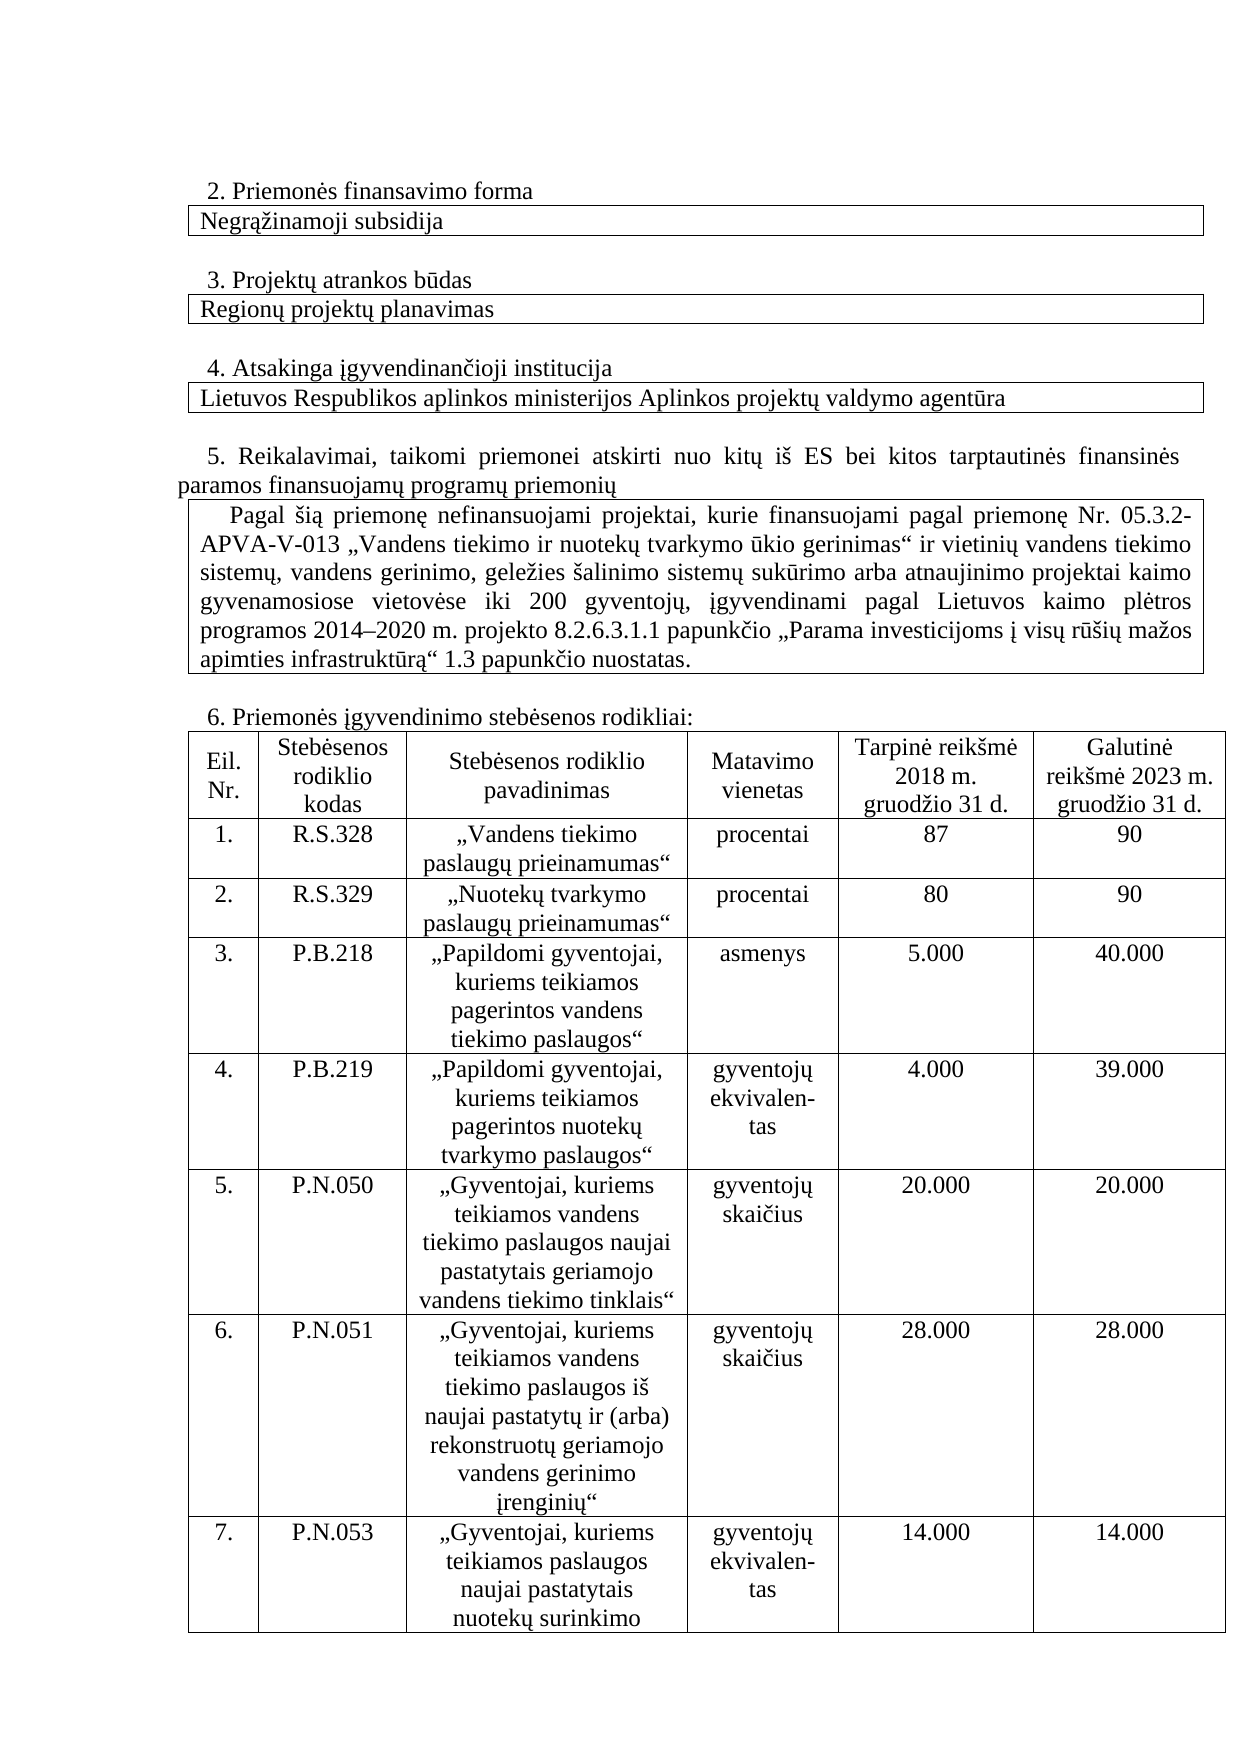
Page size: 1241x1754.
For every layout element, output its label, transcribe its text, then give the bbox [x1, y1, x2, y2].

text 2. Priemonės finansavimo forma [177, 176, 1181, 205]
table_cell 7. [189, 1517, 258, 1632]
table_cell 87 [839, 819, 1033, 878]
table_cell „Papildomi gyventojai, kuriems teikiamos pagerintos nuotekų tvarkymo paslaugos“ [407, 1054, 687, 1169]
table_cell 39.000 [1034, 1054, 1225, 1169]
text 6. Priemonės įgyvendinimo stebėsenos rodikliai: [177, 702, 1181, 731]
table_cell 3. [189, 938, 258, 1053]
table_cell procentai [688, 819, 838, 878]
table_header Lietuvos Respublikos aplinkos ministerijos Aplinkos projektų valdymo agentūra [189, 383, 1203, 412]
table_cell „Gyventojai, kuriems teikiamos paslaugos naujai pastatytais nuotekų surinkimo [407, 1517, 687, 1632]
table_cell 80 [839, 879, 1033, 937]
table_cell 2. [189, 879, 258, 937]
table_cell 1. [189, 819, 258, 878]
table_cell „Papildomi gyventojai, kuriems teikiamos pagerintos vandens tiekimo paslaugos“ [407, 938, 687, 1053]
table_cell P.N.051 [259, 1315, 406, 1516]
table_cell R.S.328 [259, 819, 406, 878]
table_cell gyventojų ekvivalen-tas [688, 1054, 838, 1169]
table_cell 40.000 [1034, 938, 1225, 1053]
text 3. Projektų atrankos būdas [177, 265, 1181, 293]
table_cell „Vandens tiekimo paslaugų prieinamumas“ [407, 819, 687, 878]
table_cell 14.000 [1034, 1517, 1225, 1632]
table_cell 20.000 [839, 1170, 1033, 1314]
table_cell 90 [1034, 879, 1225, 937]
table_cell 28.000 [1034, 1315, 1225, 1516]
table_cell 6. [189, 1315, 258, 1516]
table_header Tarpinė reikšmė 2018 m. gruodžio 31 d. [839, 732, 1033, 818]
table_cell P.B.218 [259, 938, 406, 1053]
table_cell R.S.329 [259, 879, 406, 937]
table_header Pagal šią priemonę nefinansuojami projektai, kurie finansuojami pagal priemonę Nr. 05.3.2-APVA-V-013 „Vandens tiekimo ir nuotekų tvarkymo ūkio gerinimas“ ir vietinių vandens tiekimo sistemų, vandens gerinimo, geležies šalinimo sistemų sukūrimo arba atnaujinimo projektai kaimo gyvenamosiose vietovėse iki 200 gyventojų, įgyvendinami pagal Lietuvos kaimo plėtros programos 2014–2020 m. projekto 8.2.6.3.1.1 papunkčio „Parama investicijoms į visų rūšių mažos apimties infrastruktūrą“ 1.3 papunkčio nuostatas. [189, 500, 1203, 672]
table_header Negrąžinamoji subsidija [189, 206, 1203, 235]
table_cell 4.000 [839, 1054, 1033, 1169]
table_cell 90 [1034, 819, 1225, 878]
table_cell procentai [688, 879, 838, 937]
table_cell 5.000 [839, 938, 1033, 1053]
table_cell 4. [189, 1054, 258, 1169]
table_cell 5. [189, 1170, 258, 1314]
table_cell „Nuotekų tvarkymo paslaugų prieinamumas“ [407, 879, 687, 937]
table_cell P.N.053 [259, 1517, 406, 1632]
table_header Galutinė reikšmė 2023 m. gruodžio 31 d. [1034, 732, 1225, 818]
table_cell gyventojų skaičius [688, 1315, 838, 1516]
table_cell asmenys [688, 938, 838, 1053]
table_cell gyventojų skaičius [688, 1170, 838, 1314]
table_header Matavimo vienetas [688, 732, 838, 818]
table_header Eil. Nr. [189, 732, 258, 818]
table_cell P.N.050 [259, 1170, 406, 1314]
table_cell 14.000 [839, 1517, 1033, 1632]
table_header Stebėsenos rodiklio pavadinimas [407, 732, 687, 818]
text 4. Atsakinga įgyvendinančioji institucija [177, 353, 1181, 382]
table_cell „Gyventojai, kuriems teikiamos vandens tiekimo paslaugos naujai pastatytais geriamojo vandens tiekimo tinklais“ [407, 1170, 687, 1314]
table_cell 28.000 [839, 1315, 1033, 1516]
table_cell „Gyventojai, kuriems teikiamos vandens tiekimo paslaugos iš naujai pastatytų ir (arba) rekonstruotų geriamojo vandens gerinimo įrenginių“ [407, 1315, 687, 1516]
table_cell 20.000 [1034, 1170, 1225, 1314]
table_header Regionų projektų planavimas [189, 295, 1203, 323]
table_header Stebėsenos rodiklio kodas [259, 732, 406, 818]
table_cell P.B.219 [259, 1054, 406, 1169]
text 5. Reikalavimai, taikomi priemonei atskirti nuo kitų iš ES bei kitos tarptautinės finansinės paramos finansuojamų programų priemonių [177, 441, 1181, 499]
table_cell gyventojų ekvivalen-tas [688, 1517, 838, 1632]
